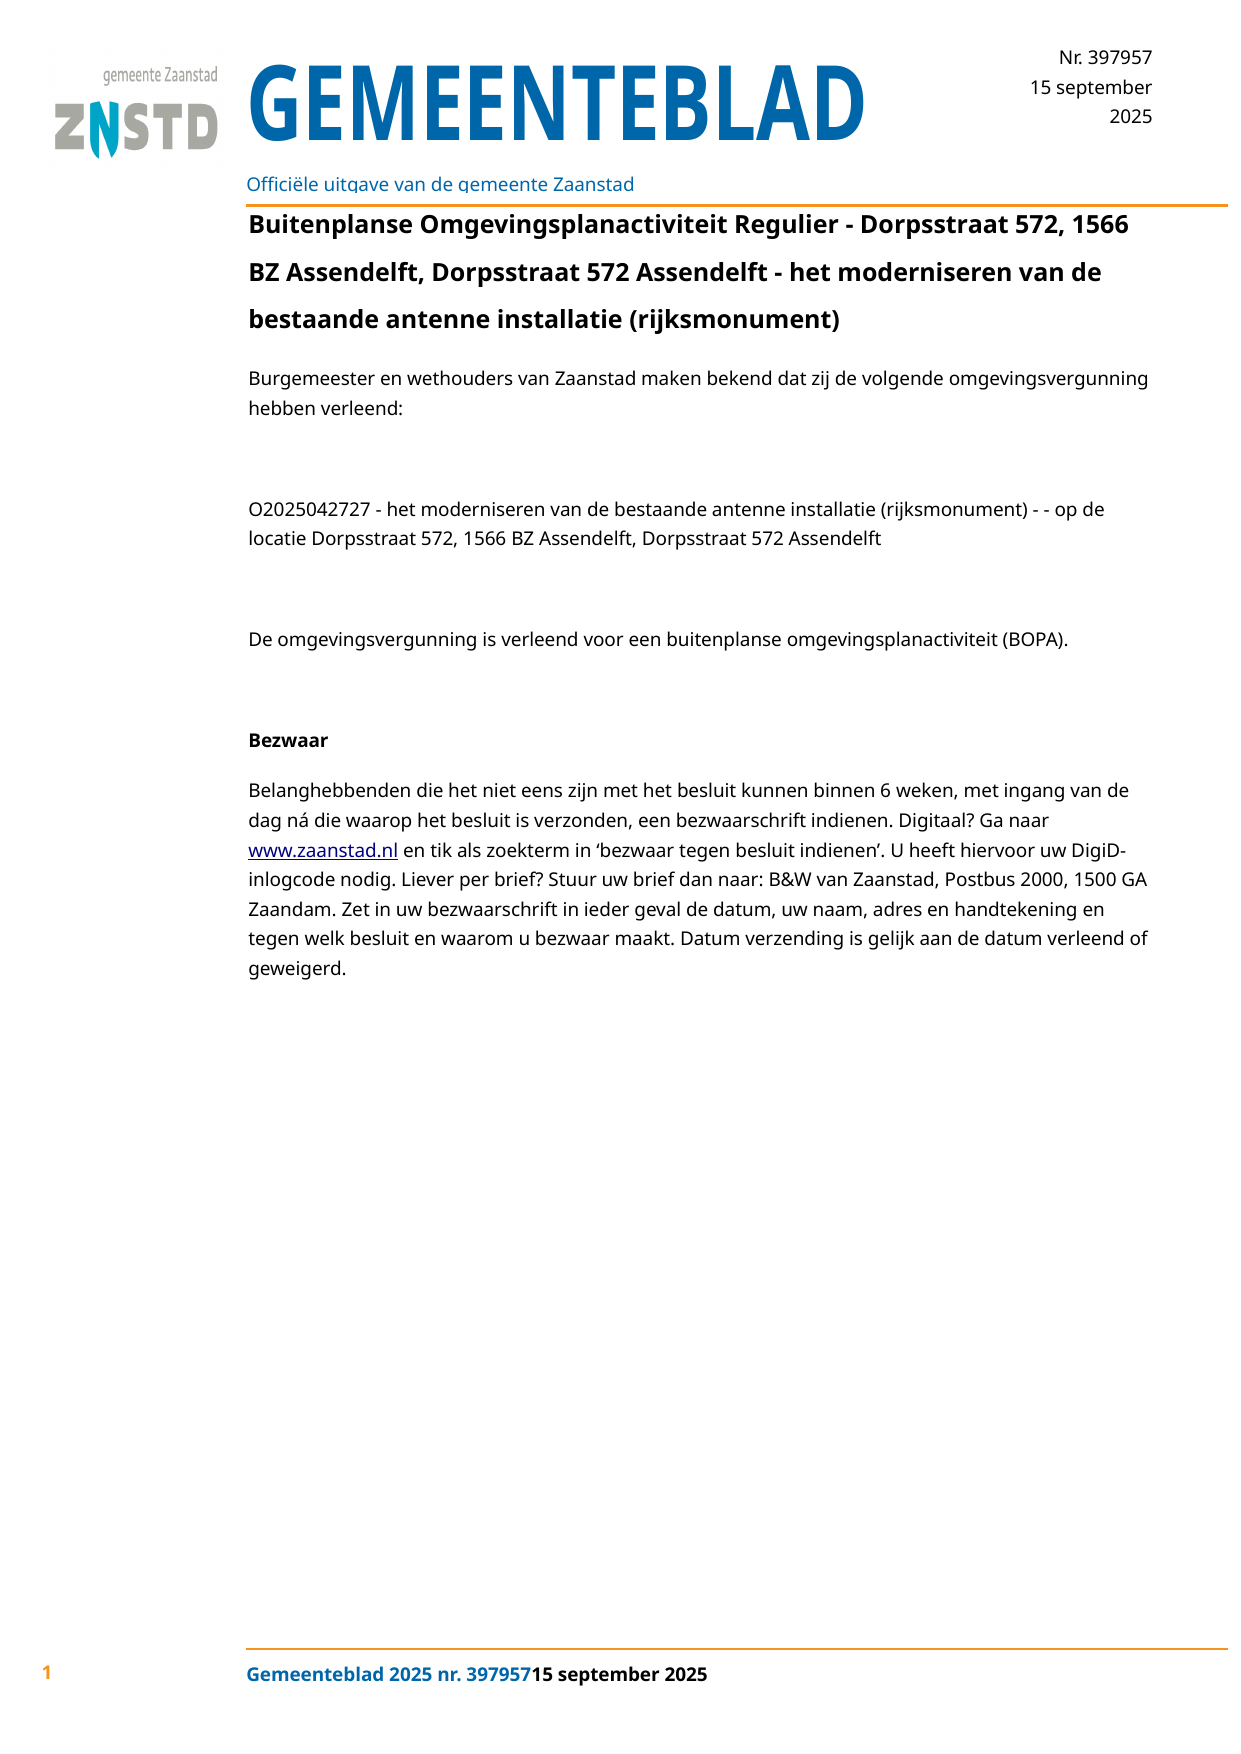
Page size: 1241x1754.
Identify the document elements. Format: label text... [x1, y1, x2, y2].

text De omgevingsvergunning is verleend voor een buitenplanse omgevingsplanactiviteit (BOPA). [248, 626, 1152, 652]
text Belanghebbenden die het niet eens zijn met het besluit kunnen binnen 6 weken, met ingang van de dag ná die waarop het besluit is verzonden, een bezwaarschrift indienen. Digitaal? Ga naar www.zaanstad.nl en tik als zoekterm in ‘bezwaar tegen besluit indienen’. U heeft hiervoor uw DigiD-inlogcode nodig. Liever per brief? Stuur uw brief dan naar: B&W van Zaanstad, Postbus 2000, 1500 GA Zaandam. Zet in uw bezwaarschrift in ieder geval de datum, uw naam, adres en handtekening en tegen welk besluit en waarom u bezwaar maakt. Datum verzending is gelijk aan de datum verleend of geweigerd. [248, 778, 1152, 981]
picture [41, 47, 231, 172]
text Burgemeester en wethouders van Zaanstad maken bekend dat zij de volgende omgevingsvergunning hebben verleend: [248, 366, 1152, 421]
text Bezwaar [248, 727, 1152, 753]
text Buitenplanse Omgevingsplanactiviteit Regulier - Dorpsstraat 572, 1566 BZ Assendelft, Dorpsstraat 572 Assendelft - het moderniseren van de bestaande antenne installatie (rijksmonument) [248, 207, 1152, 336]
text O2025042727 - het moderniseren van de bestaande antenne installatie (rijksmonument) - - op de locatie Dorpsstraat 572, 1566 BZ Assendelft, Dorpsstraat 572 Assendelft [248, 496, 1152, 551]
